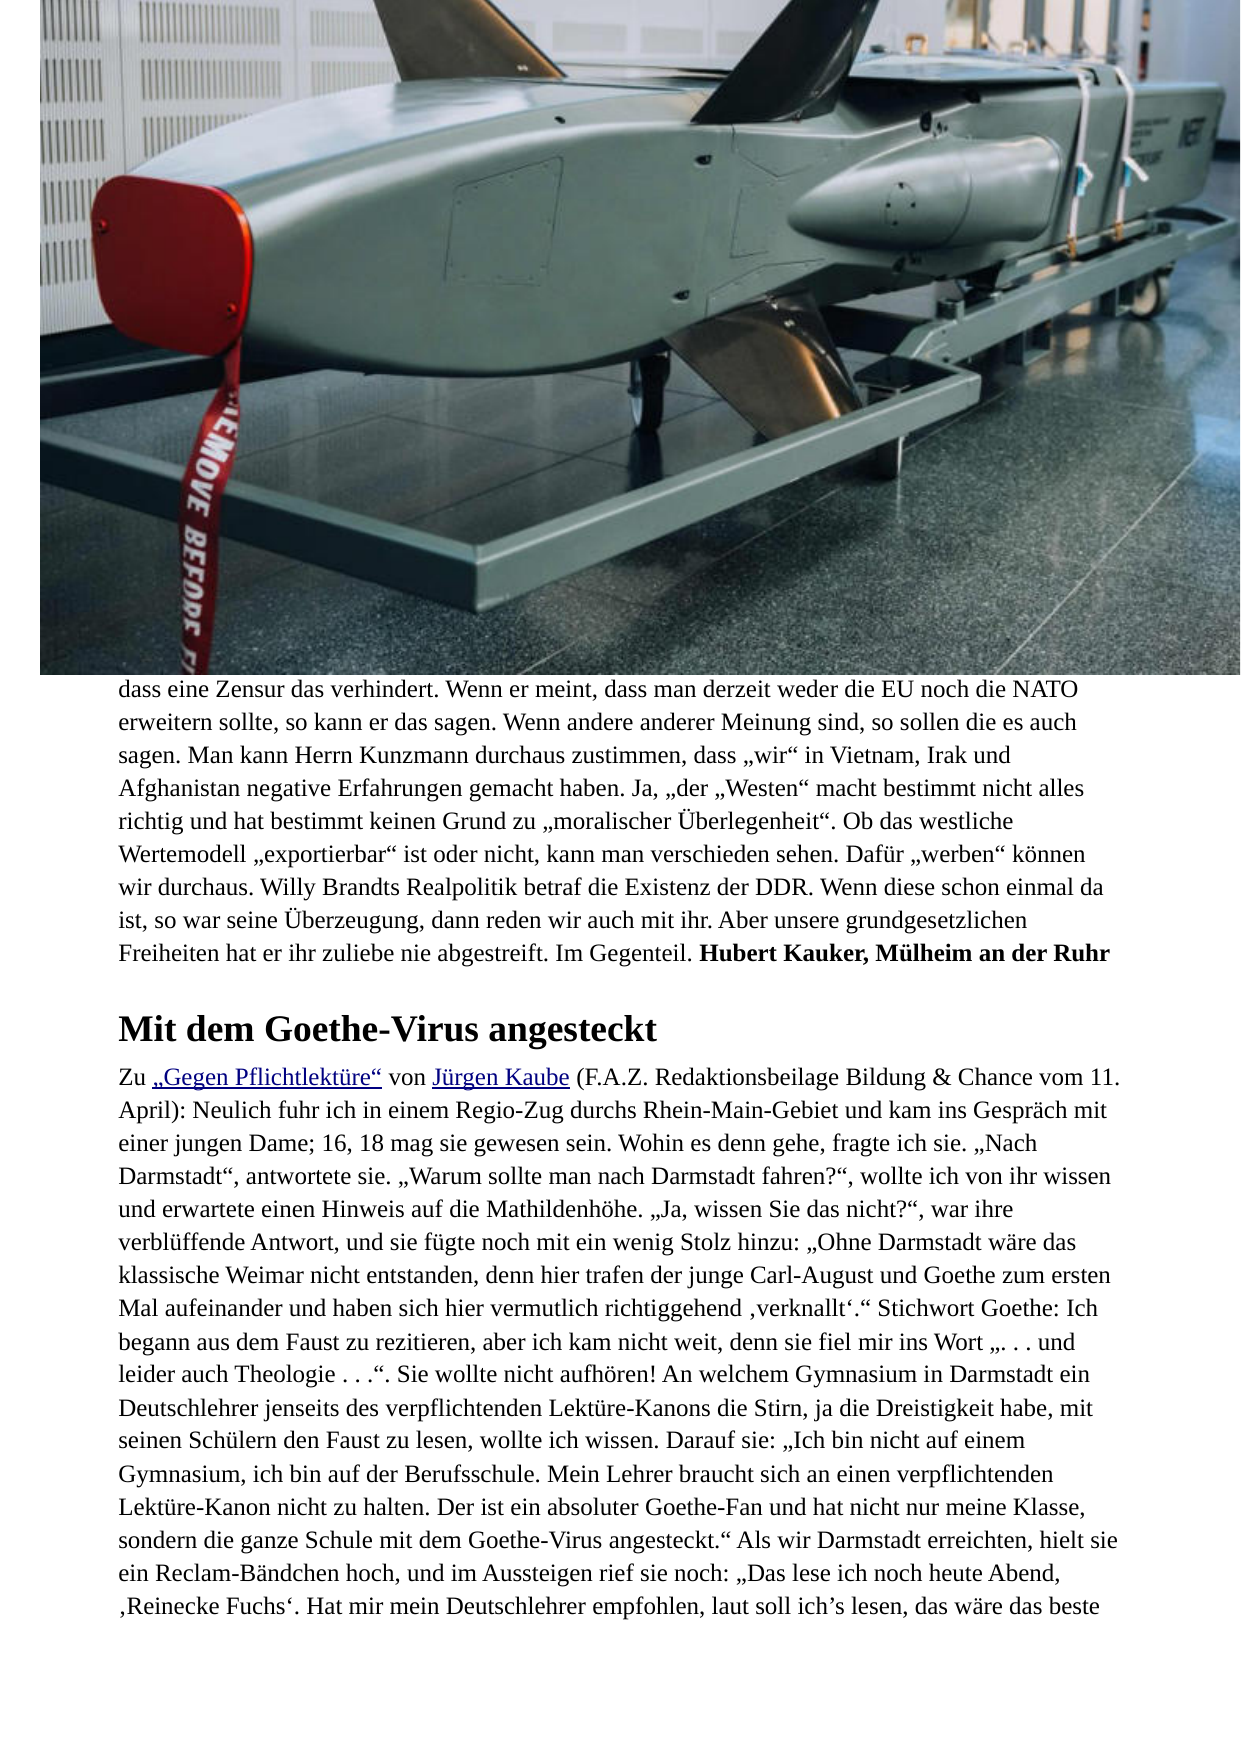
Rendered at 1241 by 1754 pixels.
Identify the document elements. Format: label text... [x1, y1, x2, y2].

picture [40, 0, 1241, 675]
text Zu dem Leserbrief „Realpolitik ist gefragt“ von Klaus-Dieter Kunzmann (F.A.Z. vom 18. März): Ich bin sehr verstört, dass Herr Kunzmann in seiner Zuschrift den Satz schreibt: „Gegenmeinungen sind unerwünscht, Diskussionen werden abgelehnt, die Zensur ist da.“ Ich glaube, dass man in unserem Staat nach wie vor Gegenmeinungen äußern und Diskussionen führen kann. Ich sehe nicht, dass eine Zensur das verhindert. Wenn er meint, dass man derzeit weder die EU noch die NATO erweitern sollte, so kann er das sagen. Wenn andere anderer Meinung sind, so sollen die es auch sagen. Man kann Herrn Kunzmann durchaus zustimmen, dass „wir“ in Vietnam, Irak und Afghanistan negative Erfahrungen gemacht haben. Ja, „der „Westen“ macht bestimmt nicht alles richtig und hat bestimmt keinen Grund zu „moralischer Überlegenheit“. Ob das westliche Wertemodell „exportierbar“ ist oder nicht, kann man verschieden sehen. Dafür „werben“ können wir durchaus. Willy Brandts Realpolitik betraf die Existenz der DDR. Wenn diese schon einmal da ist, so war seine Überzeugung, dann reden wir auch mit ihr. Aber unsere grundgesetzlichen Freiheiten hat er ihr zuliebe nie abgestreift. Im Gegenteil. Hubert Kauker, Mülheim an der Ruhr [118, 675, 1122, 967]
text Zu „Gegen Pflichtlektüre“ von Jürgen Kaube (F.A.Z. Redaktionsbeilage Bildung & Chance vom 11. April): Neulich fuhr ich in einem Regio-Zug durchs Rhein-Main-Gebiet und kam ins Gespräch mit einer jungen Dame; 16, 18 mag sie gewesen sein. Wohin es denn gehe, fragte ich sie. „Nach Darmstadt“, antwortete sie. „Warum sollte man nach Darmstadt fahren?“, wollte ich von ihr wissen und erwartete einen Hinweis auf die Mathildenhöhe. „Ja, wissen Sie das nicht?“, war ihre verblüffende Antwort, und sie fügte noch mit ein wenig Stolz hinzu: „Ohne Darmstadt wäre das klassische Weimar nicht entstanden, denn hier trafen der junge Carl-August und Goethe zum ersten Mal aufeinander und haben sich hier vermutlich richtiggehend ‚verknallt‘.“ Stichwort Goethe: Ich begann aus dem Faust zu rezitieren, aber ich kam nicht weit, denn sie fiel mir ins Wort „. . . und leider auch Theologie . . .“. Sie wollte nicht aufhören! An welchem Gymnasium in Darmstadt ein Deutschlehrer jenseits des verpflichtenden Lektüre-Kanons die Stirn, ja die Dreistigkeit habe, mit seinen Schülern den Faust zu lesen, wollte ich wissen. Darauf sie: „Ich bin nicht auf einem Gymnasium, ich bin auf der Berufsschule. Mein Lehrer braucht sich an einen verpflichtenden Lektüre-Kanon nicht zu halten. Der ist ein absoluter Goethe-Fan und hat nicht nur meine Klasse, sondern die ganze Schule mit dem Goethe-Virus angesteckt.“ Als wir Darmstadt erreichten, hielt sie ein Reclam-Bändchen hoch, und im Aussteigen rief sie noch: „Das lese ich noch heute Abend, ‚Reinecke Fuchs‘. Hat mir mein Deutschlehrer empfohlen, laut soll ich’s lesen, das wäre das beste [118, 1062, 1122, 1619]
subtitle Mit dem Goethe-Virus angesteckt [118, 1007, 1122, 1050]
